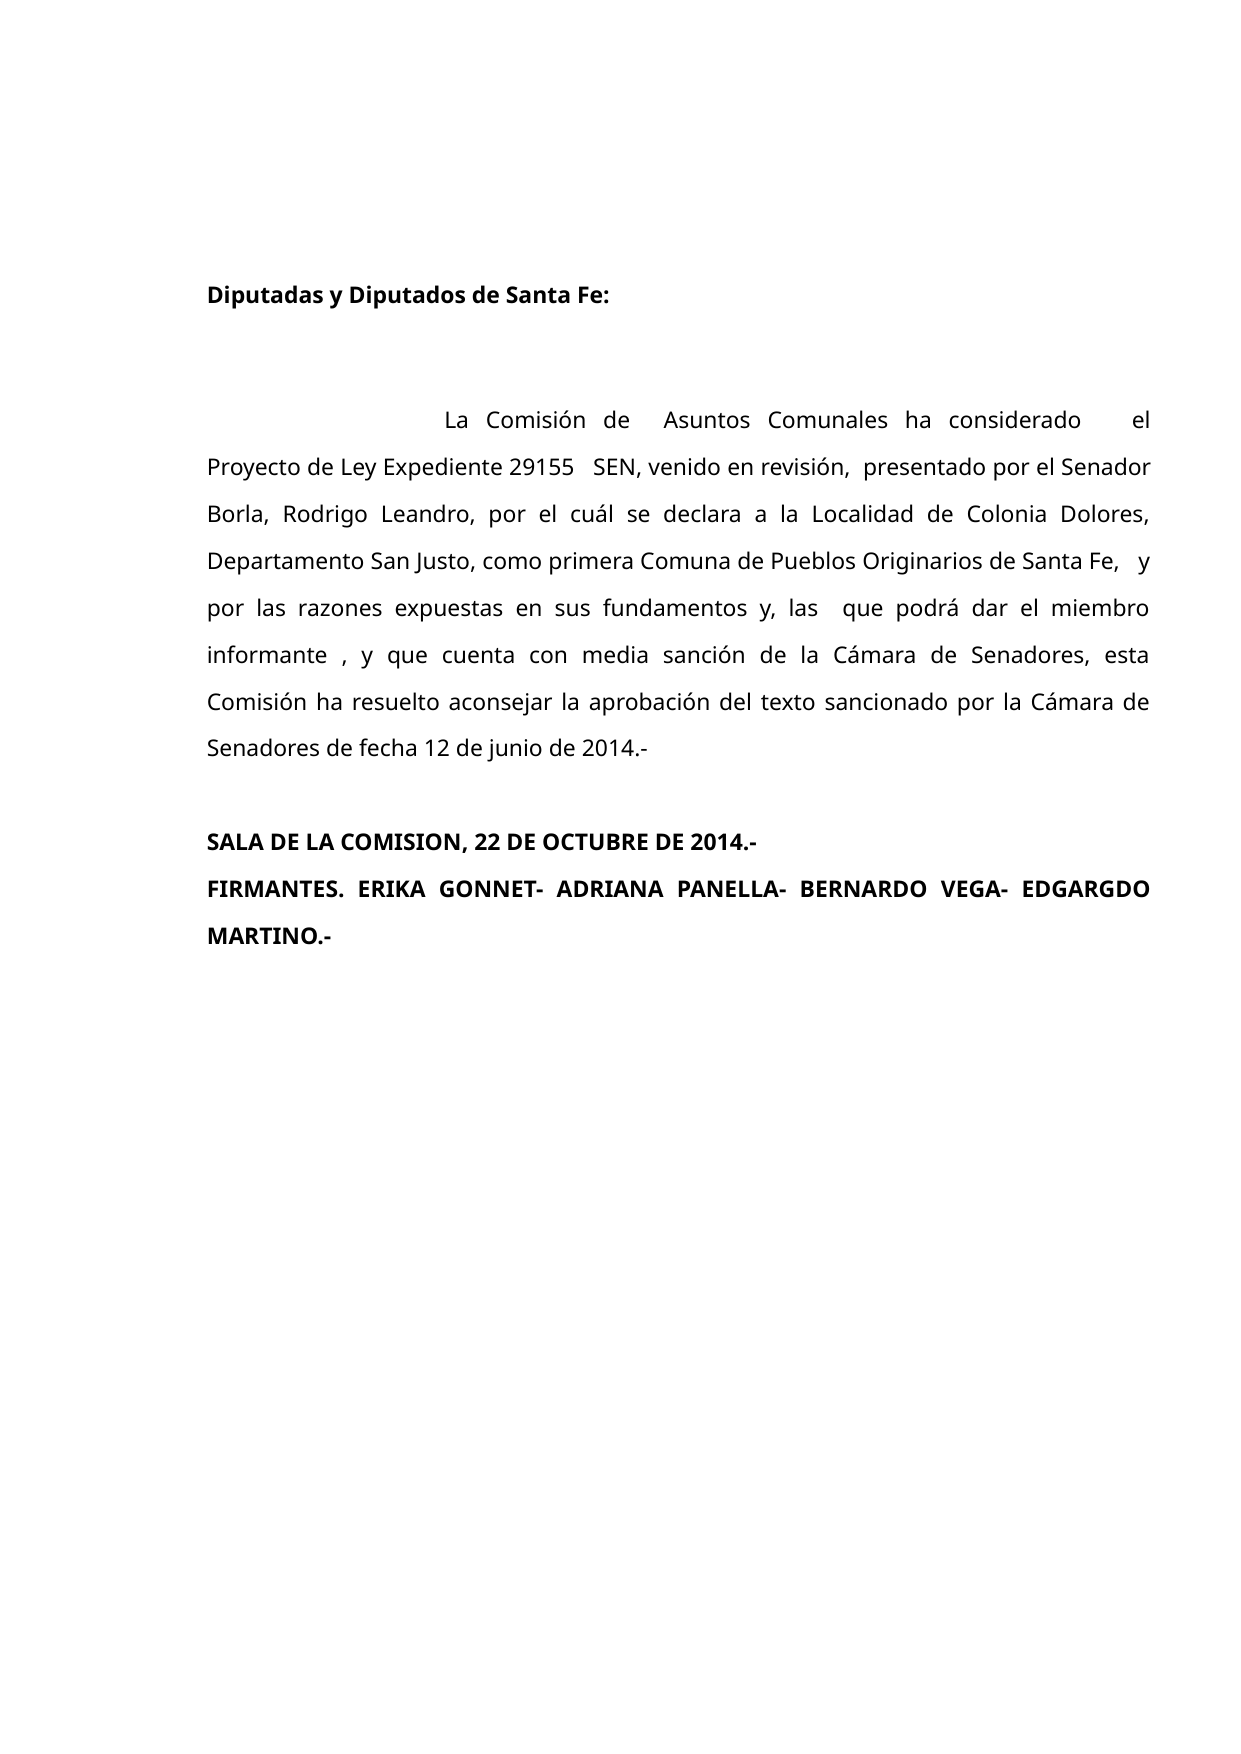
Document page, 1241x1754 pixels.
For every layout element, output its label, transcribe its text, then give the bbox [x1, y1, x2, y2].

text La Comisión de Asuntos Comunales ha considerado el Proyecto de Ley Expediente 29155 SEN, venido en revisión, presentado por el Senador Borla, Rodrigo Leandro, por el cuál se declara a la Localidad de Colonia Dolores, Departamento San Justo, como primera Comuna de Pueblos Originarios de Santa Fe, y por las razones expuestas en sus fundamentos y, las que podrá dar el miembro informante , y que cuenta con media sanción de la Cámara de Senadores, esta Comisión ha resuelto aconsejar la aprobación del texto sancionado por la Cámara de Senadores de fecha 12 de junio de 2014.- [207, 404, 1152, 764]
text Diputadas y Diputados de Santa Fe: [207, 248, 1152, 311]
text SALA DE LA COMISION, 22 DE OCTUBRE DE 2014.- [207, 826, 1152, 857]
text FIRMANTES. ERIKA GONNET- ADRIANA PANELLA- BERNARDO VEGA- EDGARGDO MARTINO.- [207, 873, 1152, 951]
